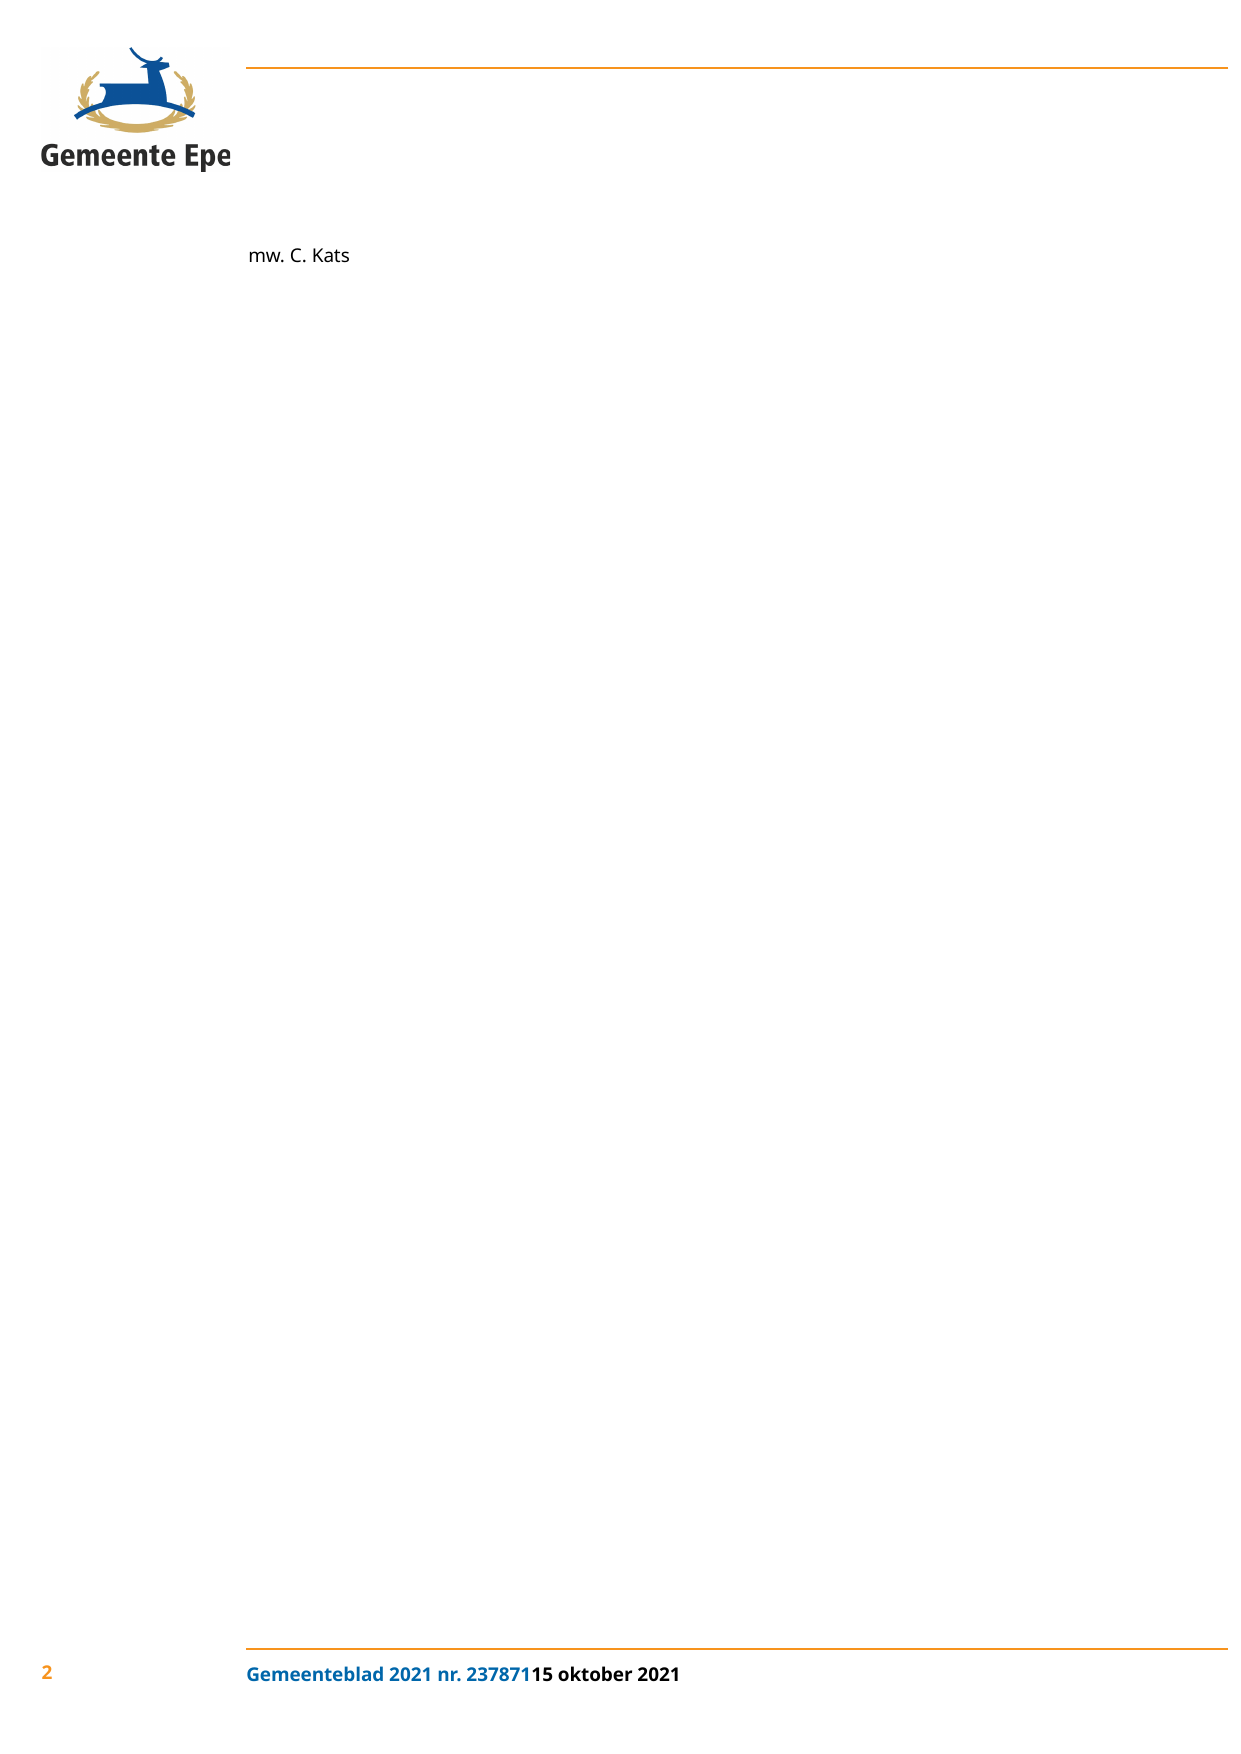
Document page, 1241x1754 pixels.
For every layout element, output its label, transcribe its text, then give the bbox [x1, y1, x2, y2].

text mw. C. Kats [248, 243, 1152, 268]
picture [41, 47, 231, 172]
